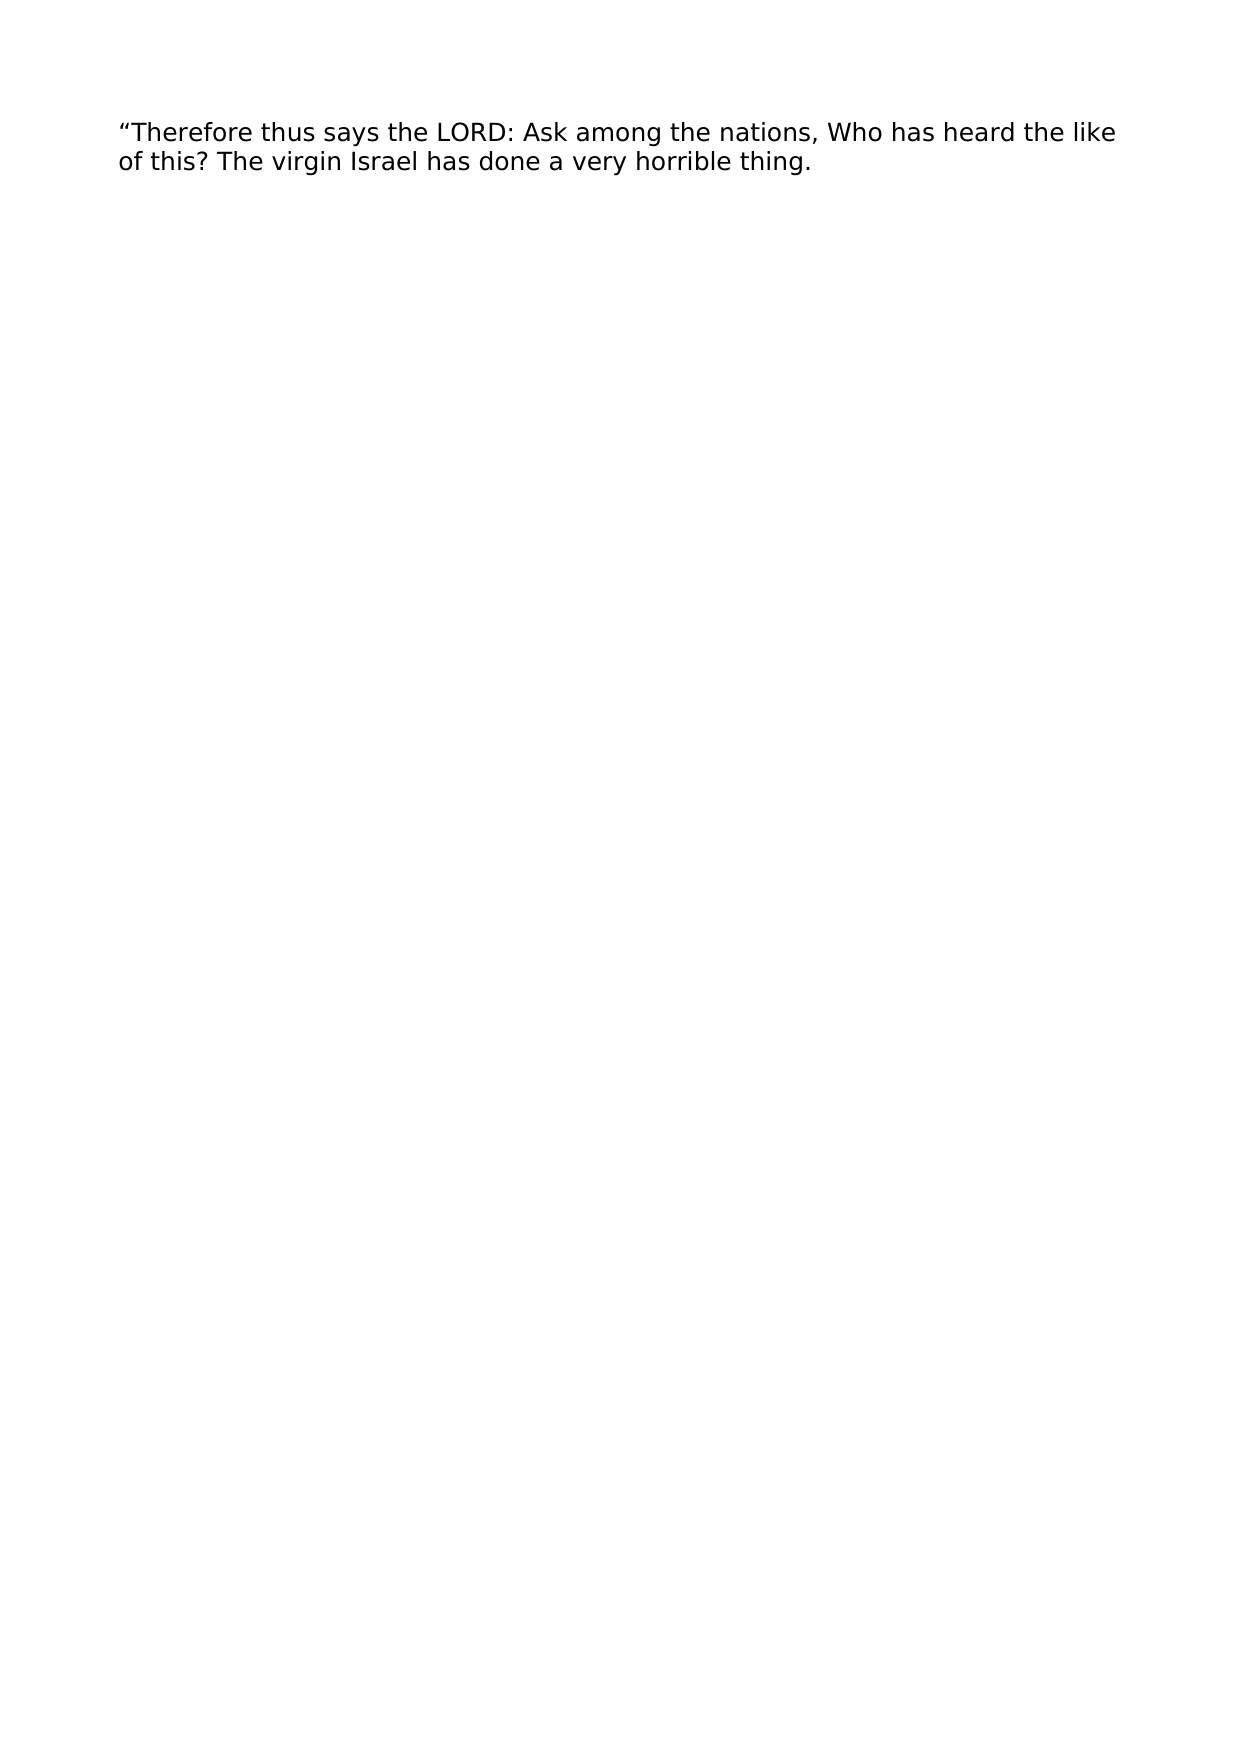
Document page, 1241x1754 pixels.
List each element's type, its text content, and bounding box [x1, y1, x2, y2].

text “Therefore thus says the LORD: Ask among the nations, Who has heard the like of this? The virgin Israel has done a very horrible thing. [118, 118, 1122, 176]
